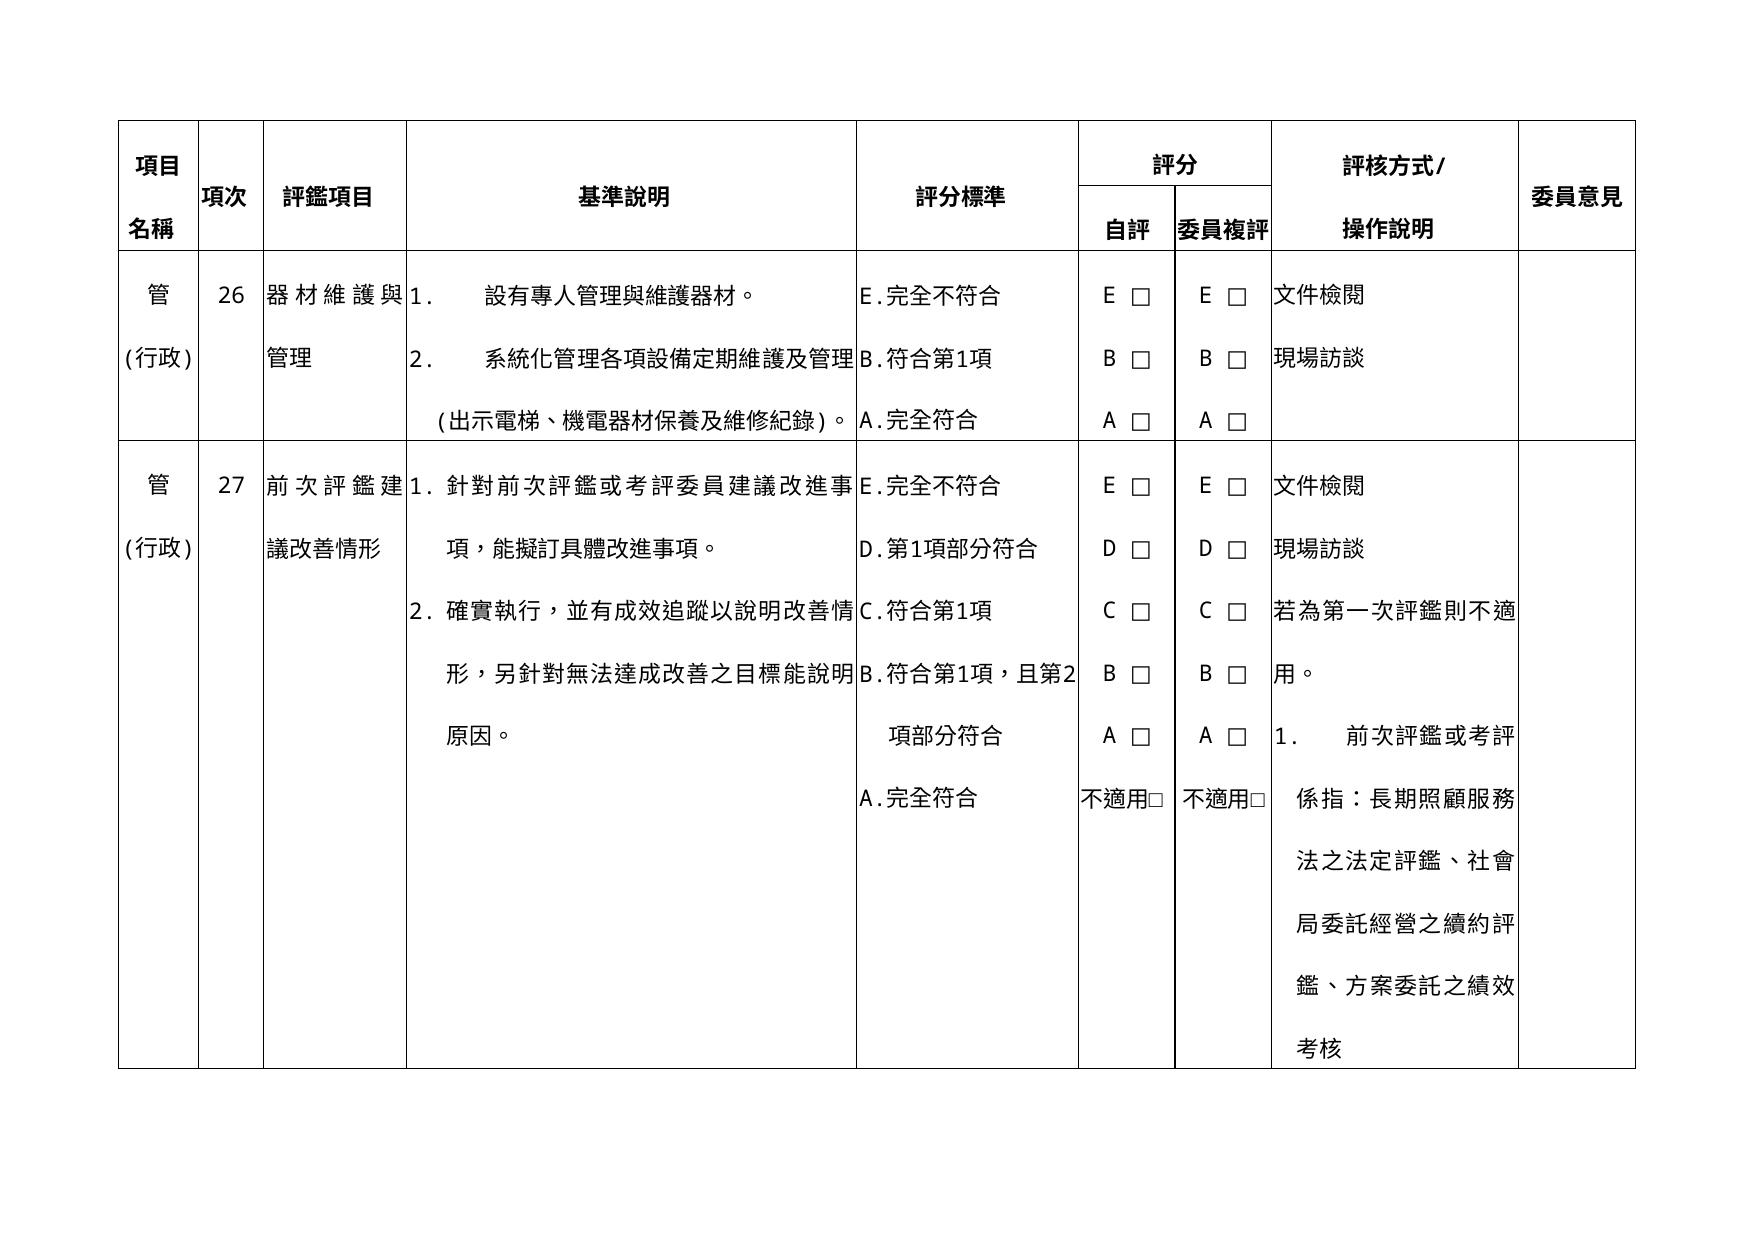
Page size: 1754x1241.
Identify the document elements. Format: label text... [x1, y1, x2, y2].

table_cell 針對前次評鑑或考評委員建議改進事項，能擬訂具體改進事項。 確實執行，並有成效追蹤以說明改善情形，另針對無法達成改善之目標能說明原因。 [407, 441, 856, 1068]
table_header 基準說明 [407, 121, 856, 250]
table_cell [1519, 251, 1635, 440]
table_cell 前次評鑑建議改善情形 [264, 441, 406, 1068]
table_cell E.完全不符合 D.第1項部分符合 C.符合第1項 B.符合第1項，且第2項部分符合 A.完全符合 [857, 441, 1078, 1068]
table_cell 26 [199, 251, 263, 440]
table_cell 文件檢閱 現場訪談 若為第一次評鑑則不適用。 前次評鑑或考評係指：長期照顧服務法之法定評鑑、社會局委託經營之續約評鑑、方案委託之績效考核 資料審閱期間，單位所備文件應能具體看出是針對哪一次委員建議所進行的改善，並說明改善策略和改善情形。 [1272, 441, 1518, 1068]
table_header 評分標準 [857, 121, 1078, 250]
table_header 評鑑項目 [264, 121, 406, 250]
table_cell 設有專人管理與維護器材。 系統化管理各項設備定期維護及管理(出示電梯、機電器材保養及維修紀錄)。 [407, 251, 856, 440]
table_cell 27 [199, 441, 263, 1068]
table_cell E □ B □ A □ [1176, 251, 1271, 440]
table_cell 管 (行政) [119, 441, 198, 1068]
table_cell 文件檢閱 現場訪談 [1272, 251, 1518, 440]
table_cell 自評 [1079, 186, 1174, 250]
table_cell 委員複評 [1176, 186, 1271, 250]
table_cell 器材維護與管理 [264, 251, 406, 440]
table_cell [1519, 441, 1635, 1068]
table_header 評分 [1079, 121, 1271, 185]
table_header 評核方式/ 操作說明 [1272, 121, 1518, 250]
table_header 項次 [199, 121, 263, 250]
table_cell E.完全不符合 B.符合第1項 A.完全符合 [857, 251, 1078, 440]
table_cell E □ D □ C □ B □ A □ 不適用□ [1079, 441, 1174, 1068]
table_cell E □ D □ C □ B □ A □ 不適用□ [1176, 441, 1271, 1068]
table_cell 管 (行政) [119, 251, 198, 440]
table_header 委員意見 [1519, 121, 1635, 250]
table_cell E □ B □ A □ [1079, 251, 1174, 440]
table_header 項目 名稱 [119, 121, 198, 250]
